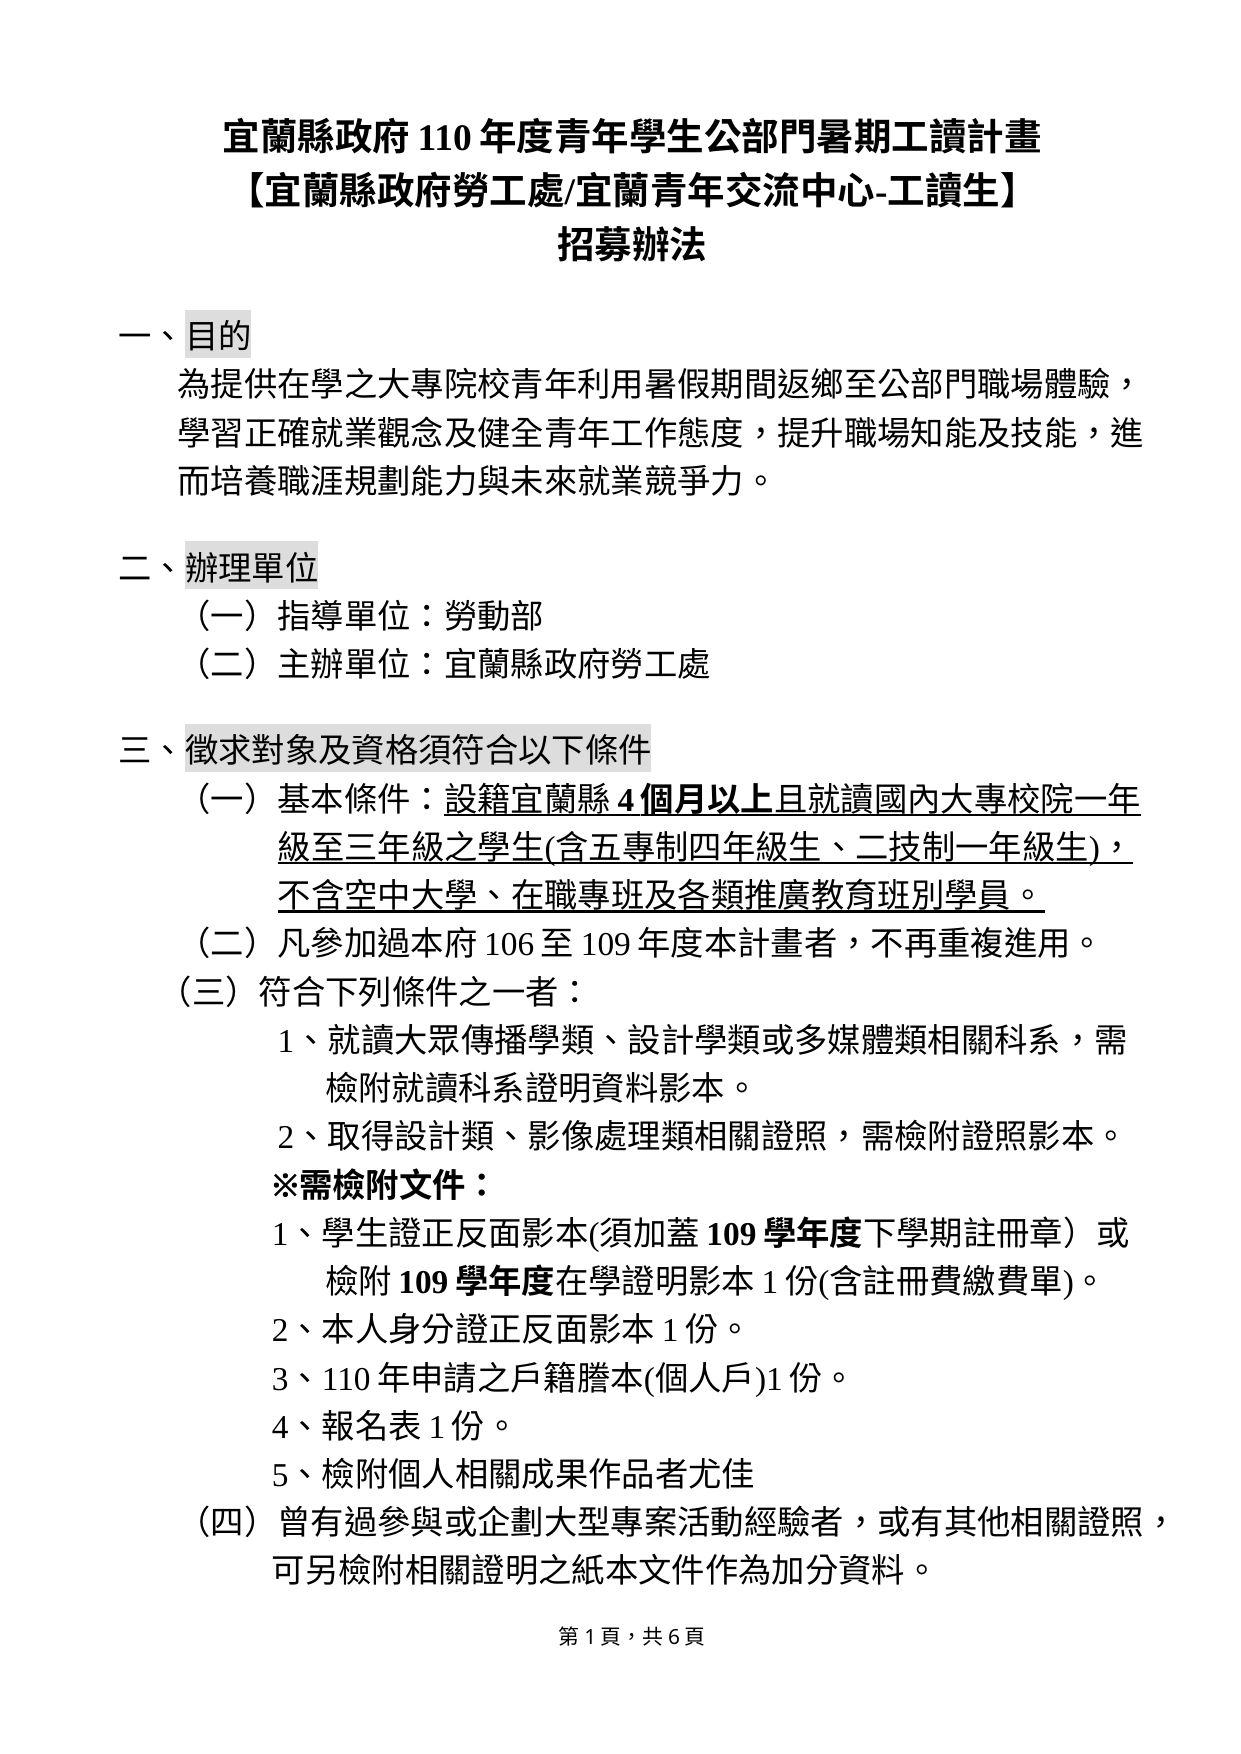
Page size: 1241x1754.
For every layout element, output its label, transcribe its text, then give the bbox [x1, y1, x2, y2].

text （一）基本條件：設籍宜蘭縣4個月以上且就讀國內大專校院一年級至三年級之學生(含五專制四年級生、二技制一年級生)，不含空中大學、在職專班及各類推廣教育班別學員。 [177, 772, 1146, 917]
text （三）符合下列條件之一者： [142, 965, 1146, 1014]
text 【宜蘭縣政府勞工處/宜蘭青年交流中心-工讀生】 [118, 161, 1146, 215]
text 2、取得設計類、影像處理類相關證照，需檢附證照影本。 [277, 1110, 1146, 1158]
text 3、110年申請之戶籍謄本(個人戶)1份。 [272, 1351, 1146, 1399]
text （四）曾有過參與或企劃大型專案活動經驗者，或有其他相關證照，可另檢附相關證明之紙本文件作為加分資料。 [177, 1496, 1146, 1592]
text 1、就讀大眾傳播學類、設計學類或多媒體類相關科系，需檢附就讀科系證明資料影本。 [277, 1014, 1146, 1110]
text 4、報名表1份。 [272, 1399, 1146, 1448]
text （二）主辦單位：宜蘭縣政府勞工處 [118, 638, 1146, 686]
text 三、徵求對象及資格須符合以下條件 [118, 724, 1146, 772]
text ※需檢附文件： [272, 1158, 1146, 1207]
text 為提供在學之大專院校青年利用暑假期間返鄉至公部門職場體驗，學習正確就業觀念及健全青年工作態度，提升職場知能及技能，進而培養職涯規劃能力與未來就業競爭力。 [177, 358, 1146, 503]
text 招募辦法 [118, 215, 1146, 269]
text 二、辦理單位 [118, 541, 1146, 589]
text （一）指導單位：勞動部 [118, 589, 1146, 638]
text 1、學生證正反面影本(須加蓋109學年度下學期註冊章）或檢附109學年度在學證明影本1份(含註冊費繳費單)。 [272, 1207, 1146, 1303]
text 2、本人身分證正反面影本1份。 [272, 1303, 1146, 1351]
text 宜蘭縣政府110年度青年學生公部門暑期工讀計畫 [118, 106, 1146, 161]
text 5、檢附個人相關成果作品者尤佳 [272, 1448, 1146, 1496]
text 一、目的 [118, 310, 1146, 358]
text （二）凡參加過本府106至109年度本計畫者，不再重複進用。 [177, 917, 1146, 965]
